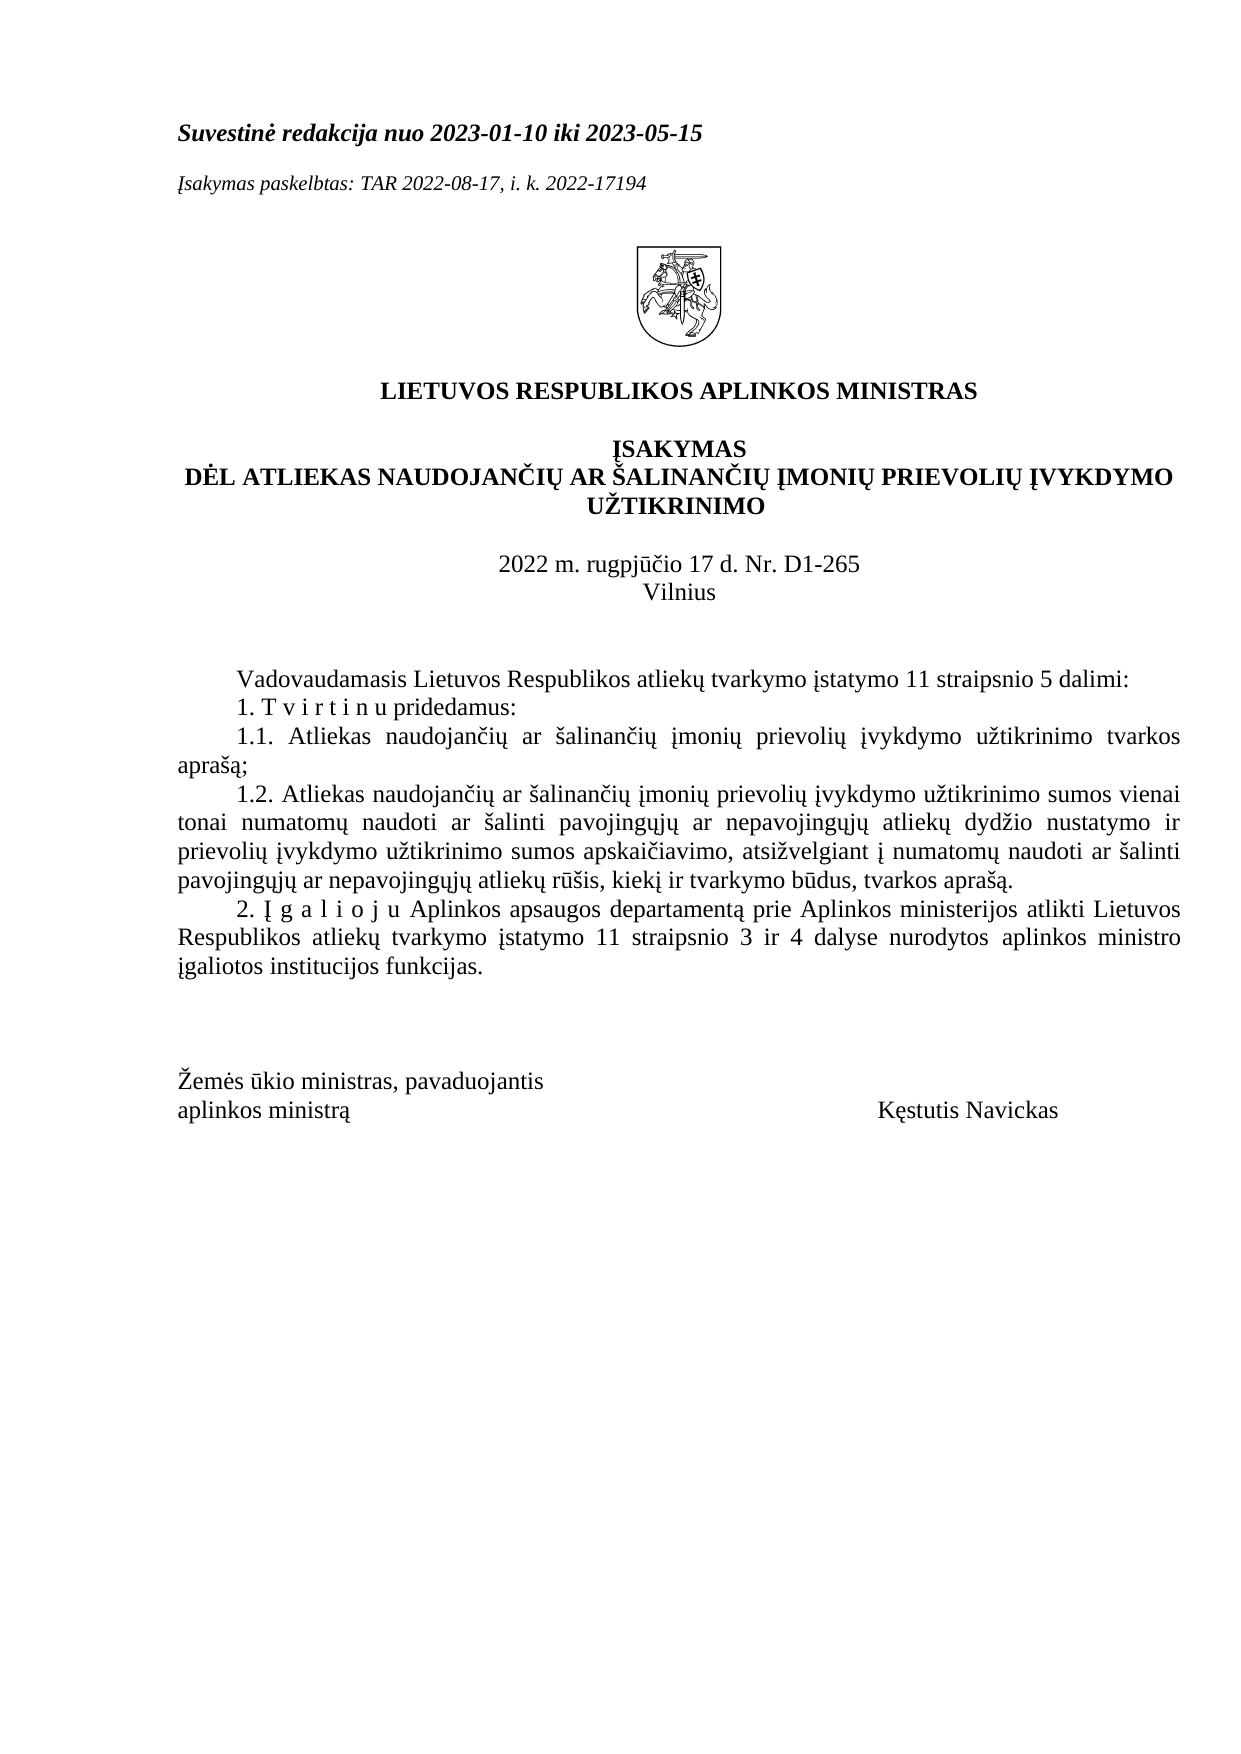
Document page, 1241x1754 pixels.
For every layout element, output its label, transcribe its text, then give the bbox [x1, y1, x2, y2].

text Vilnius [177, 577, 1181, 606]
text 1.2. Atliekas naudojančių ar šalinančių įmonių prievolių įvykdymo užtikrinimo sumos vienai tonai numatomų naudoti ar šalinti pavojingųjų ar nepavojingųjų atliekų dydžio nustatymo ir prievolių įvykdymo užtikrinimo sumos apskaičiavimo, atsižvelgiant į numatomų naudoti ar šalinti pavojingųjų ar nepavojingųjų atliekų rūšis, kiekį ir tvarkymo būdus, tvarkos aprašą. [177, 779, 1181, 894]
text 2022 m. rugpjūčio 17 d. Nr. D1-265 [177, 549, 1181, 577]
text Žemės ūkio ministras, pavaduojantis [177, 1066, 1181, 1095]
text DĖL ATLIEKAS NAUDOJANČIŲ AR ŠALINANČIŲ ĮMONIŲ PRIEVOLIŲ ĮVYKDYMO UŽTIKRINIMO [177, 462, 1181, 520]
text Suvestinė redakcija nuo 2023-01-10 iki 2023-05-15 [177, 118, 1181, 147]
text 1. T v i r t i n u pridedamus: [177, 692, 1181, 721]
text aplinkos ministrą Kęstutis Navickas [177, 1095, 1181, 1124]
text ĮSAKYMAS [177, 434, 1181, 462]
text LIETUVOS RESPUBLIKOS APLINKOS MINISTRAS [177, 376, 1181, 405]
text Vadovaudamasis Lietuvos Respublikos atliekų tvarkymo įstatymo 11 straipsnio 5 dalimi: [177, 664, 1181, 692]
text 2. Į g a l i o j u Aplinkos apsaugos departamentą prie Aplinkos ministerijos atlikti Lietuvos Respublikos atliekų tvarkymo įstatymo 11 straipsnio 3 ir 4 dalyse nurodytos aplinkos ministro įgaliotos institucijos funkcijas. [177, 894, 1181, 980]
text 1.1. Atliekas naudojančių ar šalinančių įmonių prievolių įvykdymo užtikrinimo tvarkos aprašą; [177, 721, 1181, 779]
text Įsakymas paskelbtas: TAR 2022-08-17, i. k. 2022-17194 [177, 171, 1181, 195]
